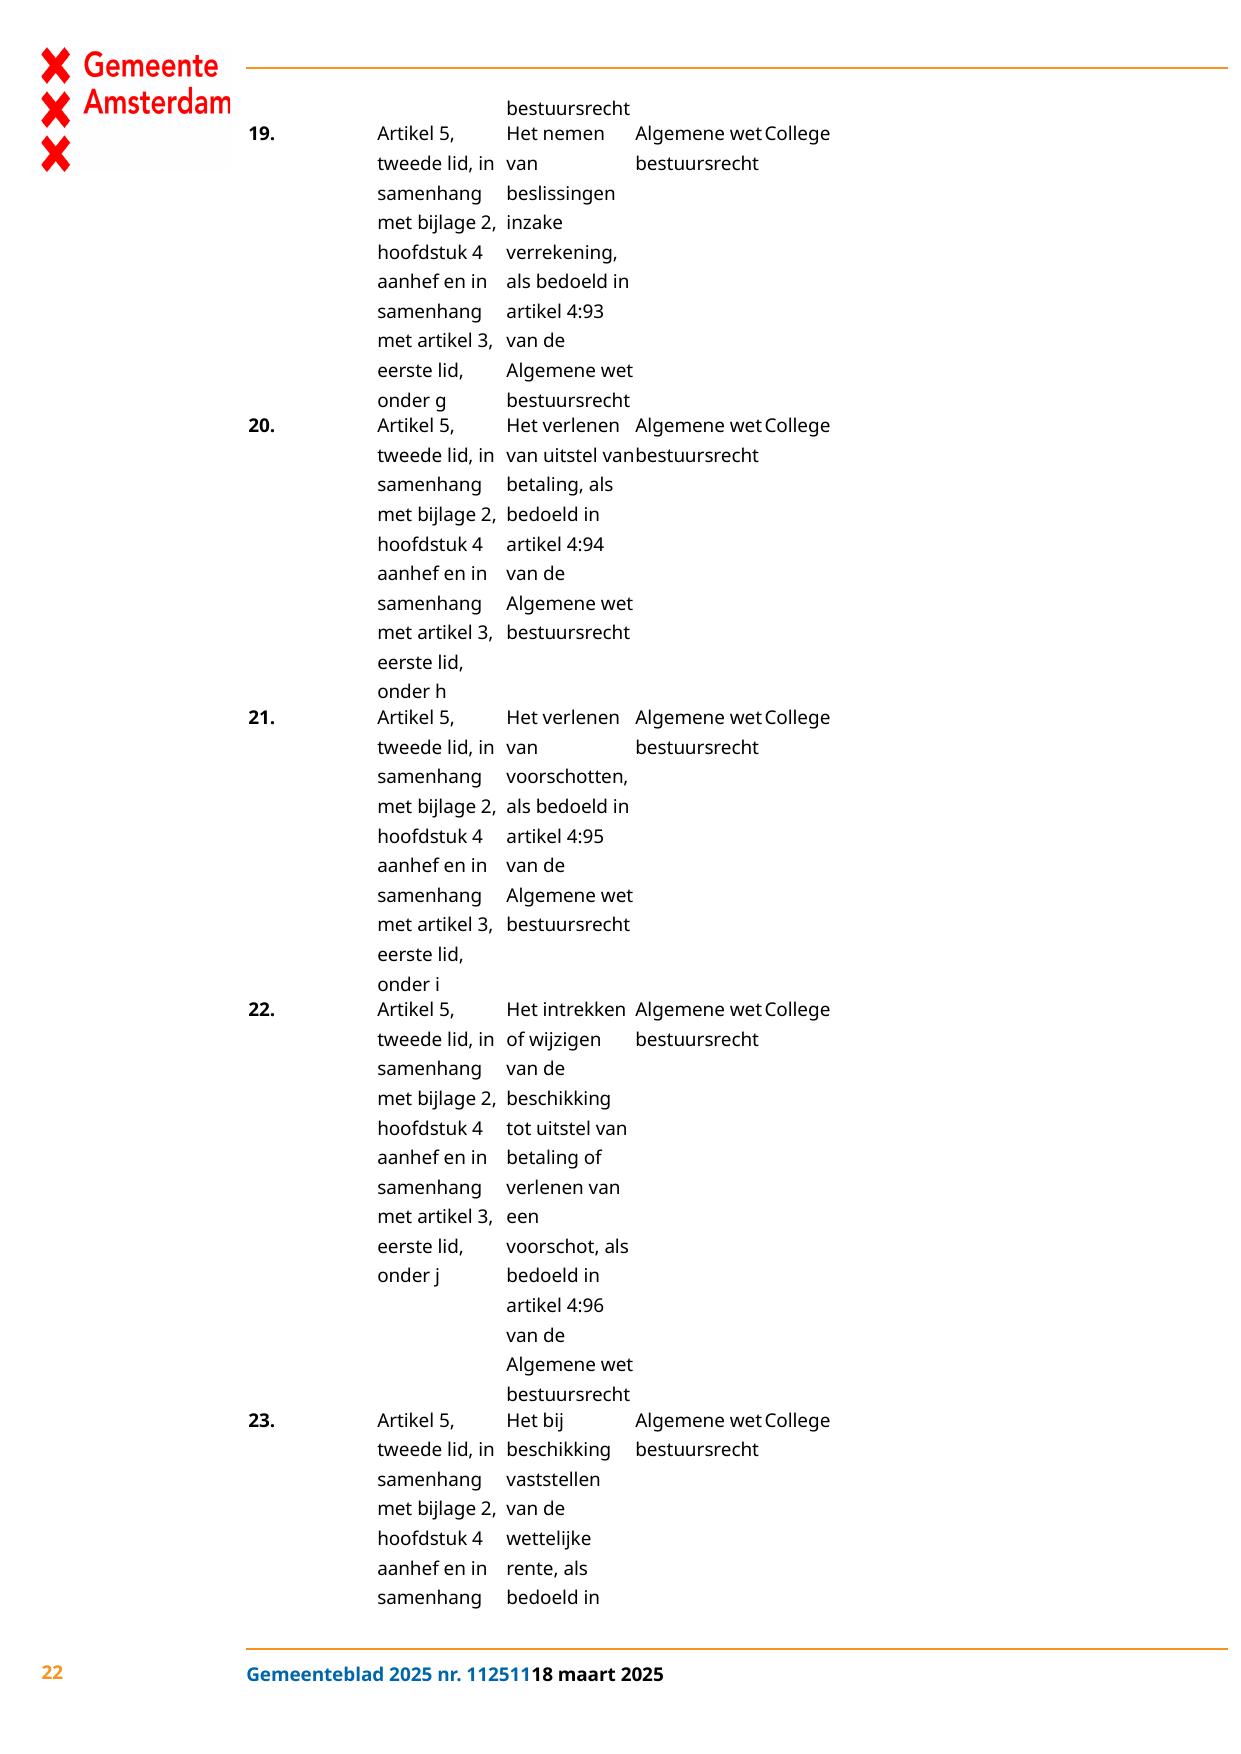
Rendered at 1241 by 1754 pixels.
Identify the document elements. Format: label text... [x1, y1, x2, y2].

table_cell [1023, 413, 1152, 704]
table_cell 21. [248, 705, 377, 996]
table_cell 23. [248, 1407, 377, 1610]
table_cell [635, 95, 764, 121]
table_cell [894, 95, 1022, 121]
table_cell Algemene wet bestuursrecht [635, 413, 764, 704]
table_cell [1023, 1407, 1152, 1610]
table_cell bestuursrecht [506, 95, 635, 121]
table_cell 19. [248, 121, 377, 412]
table_cell [377, 95, 506, 121]
table_cell College [764, 121, 893, 412]
table_cell Het bij beschikking vaststellen van de wettelijke rente, als bedoeld in [506, 1407, 635, 1610]
table_cell Het verlenen van voorschotten, als bedoeld in artikel 4:95 van de Algemene wet bestuursrecht [506, 705, 635, 996]
table_cell College [764, 1407, 893, 1610]
table_cell [894, 121, 1022, 412]
table_cell Het verlenen van uitstel van betaling, als bedoeld in artikel 4:94 van de Algemene wet bestuursrecht [506, 413, 635, 704]
table_cell College [764, 705, 893, 996]
table_cell [764, 95, 893, 121]
table_cell Artikel 5, tweede lid, in samenhang met bijlage 2, hoofdstuk 4 aanhef en in samenhang [377, 1407, 506, 1610]
table_cell [1023, 705, 1152, 996]
table_cell [894, 413, 1022, 704]
table_cell 20. [248, 413, 377, 704]
table_cell College [764, 996, 893, 1407]
picture [41, 47, 231, 172]
table_cell [1023, 121, 1152, 412]
table_cell College [764, 413, 893, 704]
table_cell Artikel 5, tweede lid, in samenhang met bijlage 2, hoofdstuk 4 aanhef en in samenhang met artikel 3, eerste lid, onder h [377, 413, 506, 704]
table_cell [894, 996, 1022, 1407]
table_cell Het intrekken of wijzigen van de beschikking tot uitstel van betaling of verlenen van een voorschot, als bedoeld in artikel 4:96 van de Algemene wet bestuursrecht [506, 996, 635, 1407]
table_cell [894, 1407, 1022, 1610]
table_cell Het nemen van beslissingen inzake verrekening, als bedoeld in artikel 4:93 van de Algemene wet bestuursrecht [506, 121, 635, 412]
table_cell 22. [248, 996, 377, 1407]
table_cell [894, 705, 1022, 996]
table_cell Algemene wet bestuursrecht [635, 121, 764, 412]
table_cell [248, 95, 377, 121]
table_cell Algemene wet bestuursrecht [635, 1407, 764, 1610]
table_cell Artikel 5, tweede lid, in samenhang met bijlage 2, hoofdstuk 4 aanhef en in samenhang met artikel 3, eerste lid, onder i [377, 705, 506, 996]
table_cell [1023, 95, 1152, 121]
table_cell [1023, 996, 1152, 1407]
table_cell Algemene wet bestuursrecht [635, 996, 764, 1407]
table_cell Algemene wet bestuursrecht [635, 705, 764, 996]
table_cell Artikel 5, tweede lid, in samenhang met bijlage 2, hoofdstuk 4 aanhef en in samenhang met artikel 3, eerste lid, onder j [377, 996, 506, 1407]
table_cell Artikel 5, tweede lid, in samenhang met bijlage 2, hoofdstuk 4 aanhef en in samenhang met artikel 3, eerste lid, onder g [377, 121, 506, 412]
